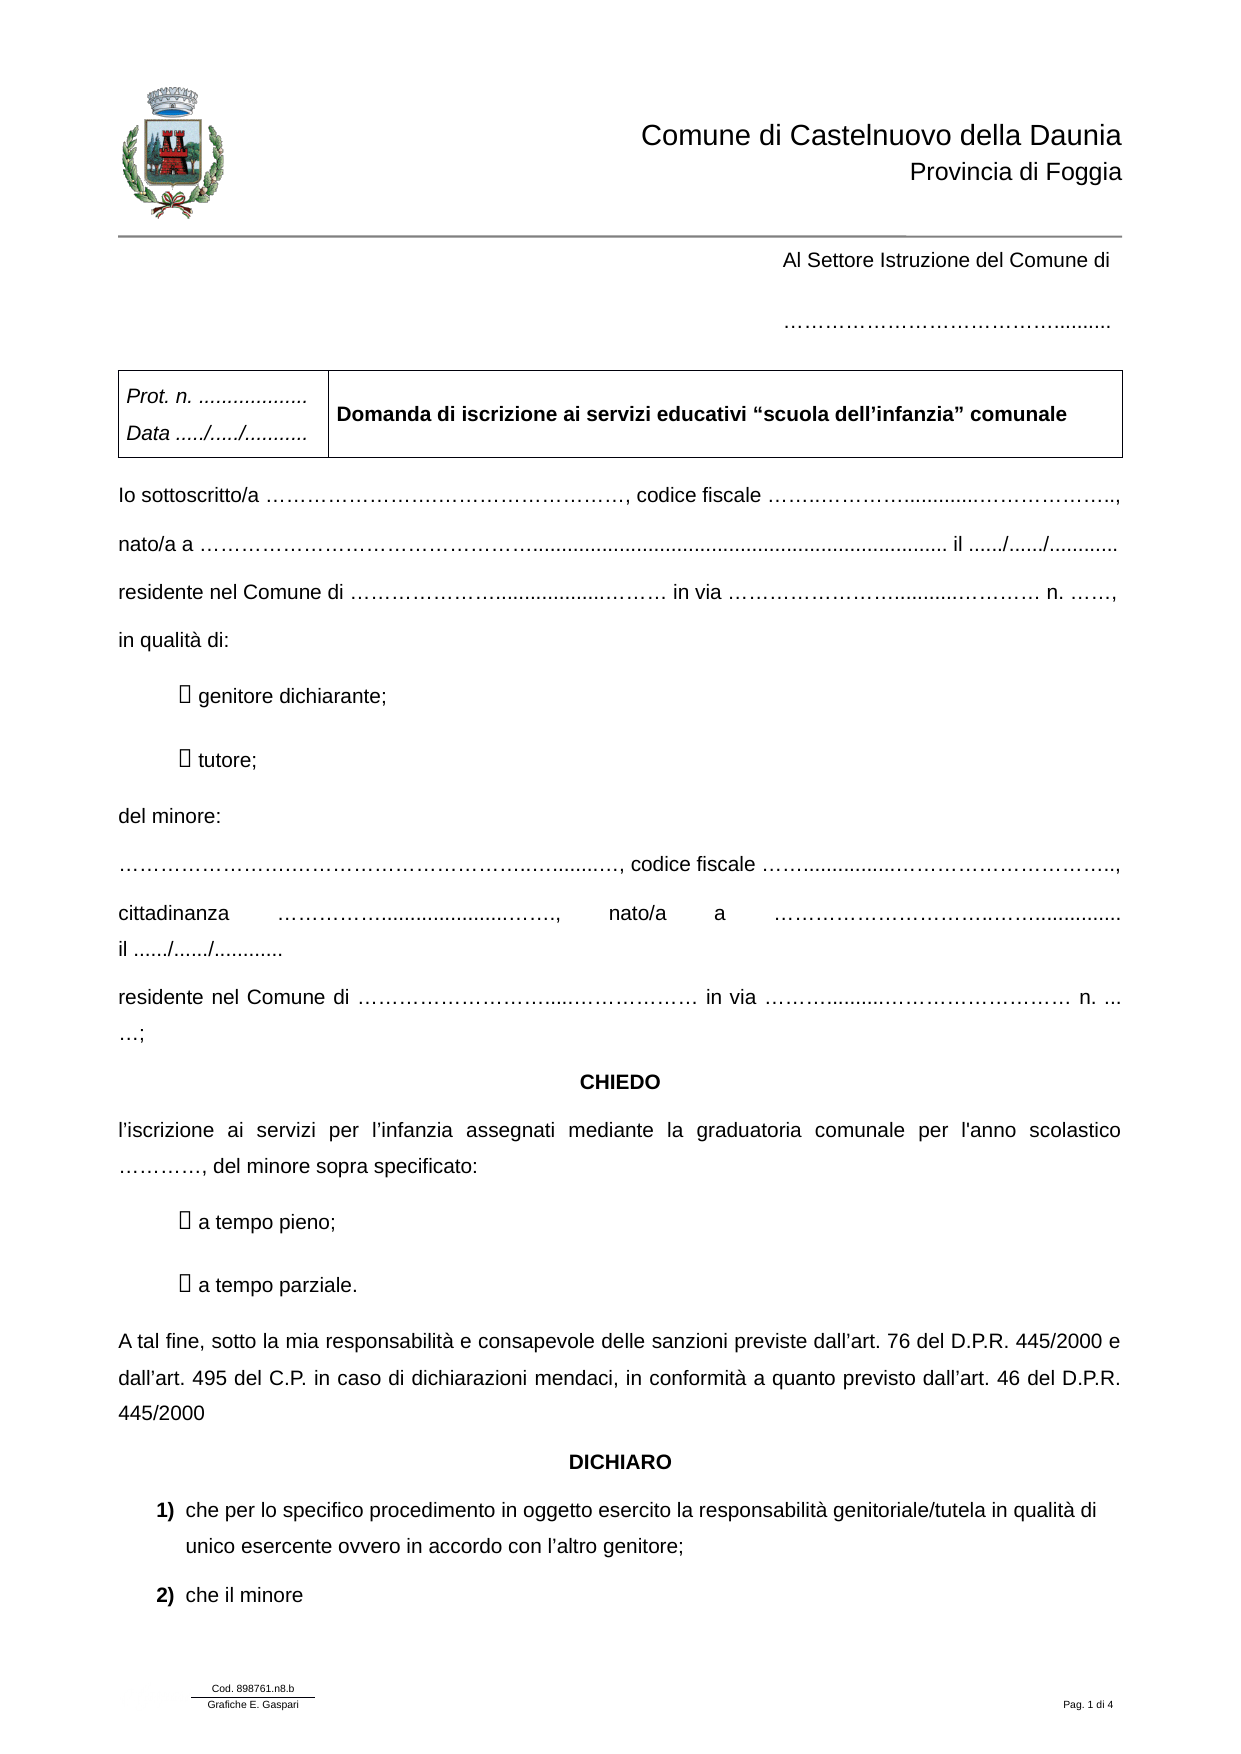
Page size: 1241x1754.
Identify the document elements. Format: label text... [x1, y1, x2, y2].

text ………………………………….......... [118, 309, 1122, 333]
text del minore: [118, 804, 1122, 828]
table_header Prot. n. ................... Data ...../...../........... [119, 371, 328, 457]
list che per lo specifico procedimento in oggetto esercito la responsabilità genitoriale/tutela in qualità di unico esercente ovvero in accordo con l’altro genitore; [156, 1498, 1122, 1558]
table_header Domanda di iscrizione ai servizi educativi “scuola dell’infanzia” comunale [329, 371, 1122, 457]
text Io sottoscritto/a …………………….………………………, codice fiscale ……..………….............……………….., [118, 483, 1122, 507]
text Nell'elenco degli allegati [242, 213, 602, 235]
picture [122, 87, 224, 219]
text Comune di Castelnuovo della Daunia [224, 118, 1122, 152]
text DICHIARO [118, 1450, 1122, 1474]
text residente nel Comune di ……………………….....……………… in via ………..........……………………… n. ...…; [118, 985, 1122, 1045]
text nato/a a …………………………………………........................................................................ il ....../....../............ [118, 531, 1122, 555]
text CHIEDO [118, 1069, 1122, 1093]
text cittadinanza ……………......................……., nato/a a …………………………..……............... il ....../....../............ [118, 901, 1122, 961]
text  tutore; [177, 740, 1122, 774]
text Al Settore Istruzione del Comune di [118, 248, 1122, 272]
text …………………….……………………………..…........…, codice fiscale ……................………………………….., [118, 852, 1122, 876]
text l’iscrizione ai servizi per l’infanzia assegnati mediante la graduatoria comunale per l'anno scolastico …………, del minore sopra specificato: [118, 1118, 1122, 1178]
text A tal fine, sotto la mia responsabilità e consapevole delle sanzioni previste dall’art. 76 del D.P.R. 445/2000 e dall’art. 495 del C.P. in caso di dichiarazioni mendaci, in conformità a quanto previsto dall’art. 46 del D.P.R. 445/2000 [118, 1329, 1122, 1425]
text in qualità di: [118, 628, 1122, 652]
text  a tempo pieno; [177, 1202, 1122, 1236]
list che il minore [156, 1582, 1122, 1606]
text Provincia di Foggia [224, 157, 1122, 185]
text residente nel Comune di …………………...................……… in via ……………………...........………… n. ……, [118, 580, 1122, 604]
text  genitore dichiarante; [177, 677, 1122, 711]
text  a tempo parziale. [177, 1266, 1122, 1300]
